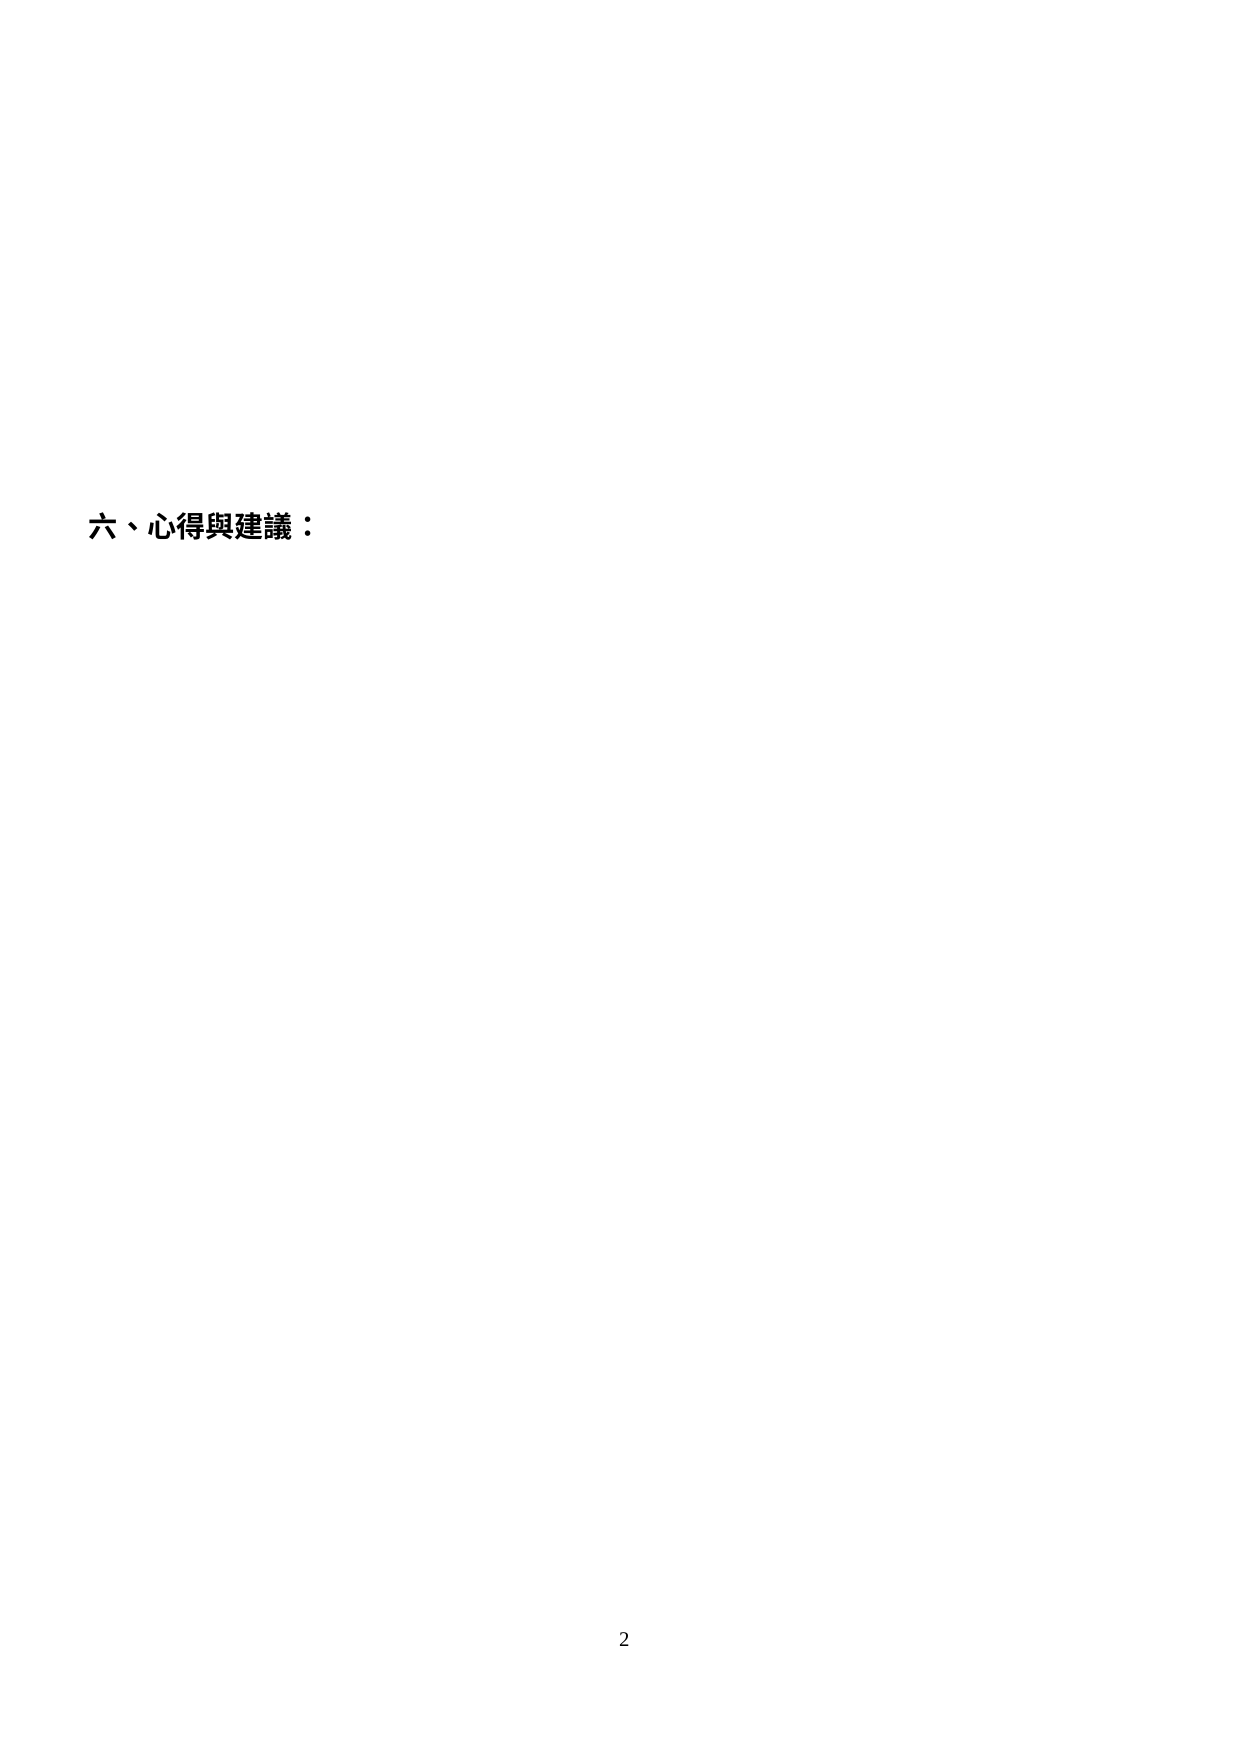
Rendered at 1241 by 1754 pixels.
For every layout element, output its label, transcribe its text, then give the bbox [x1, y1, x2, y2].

text 六、心得與建議： [89, 483, 1152, 545]
